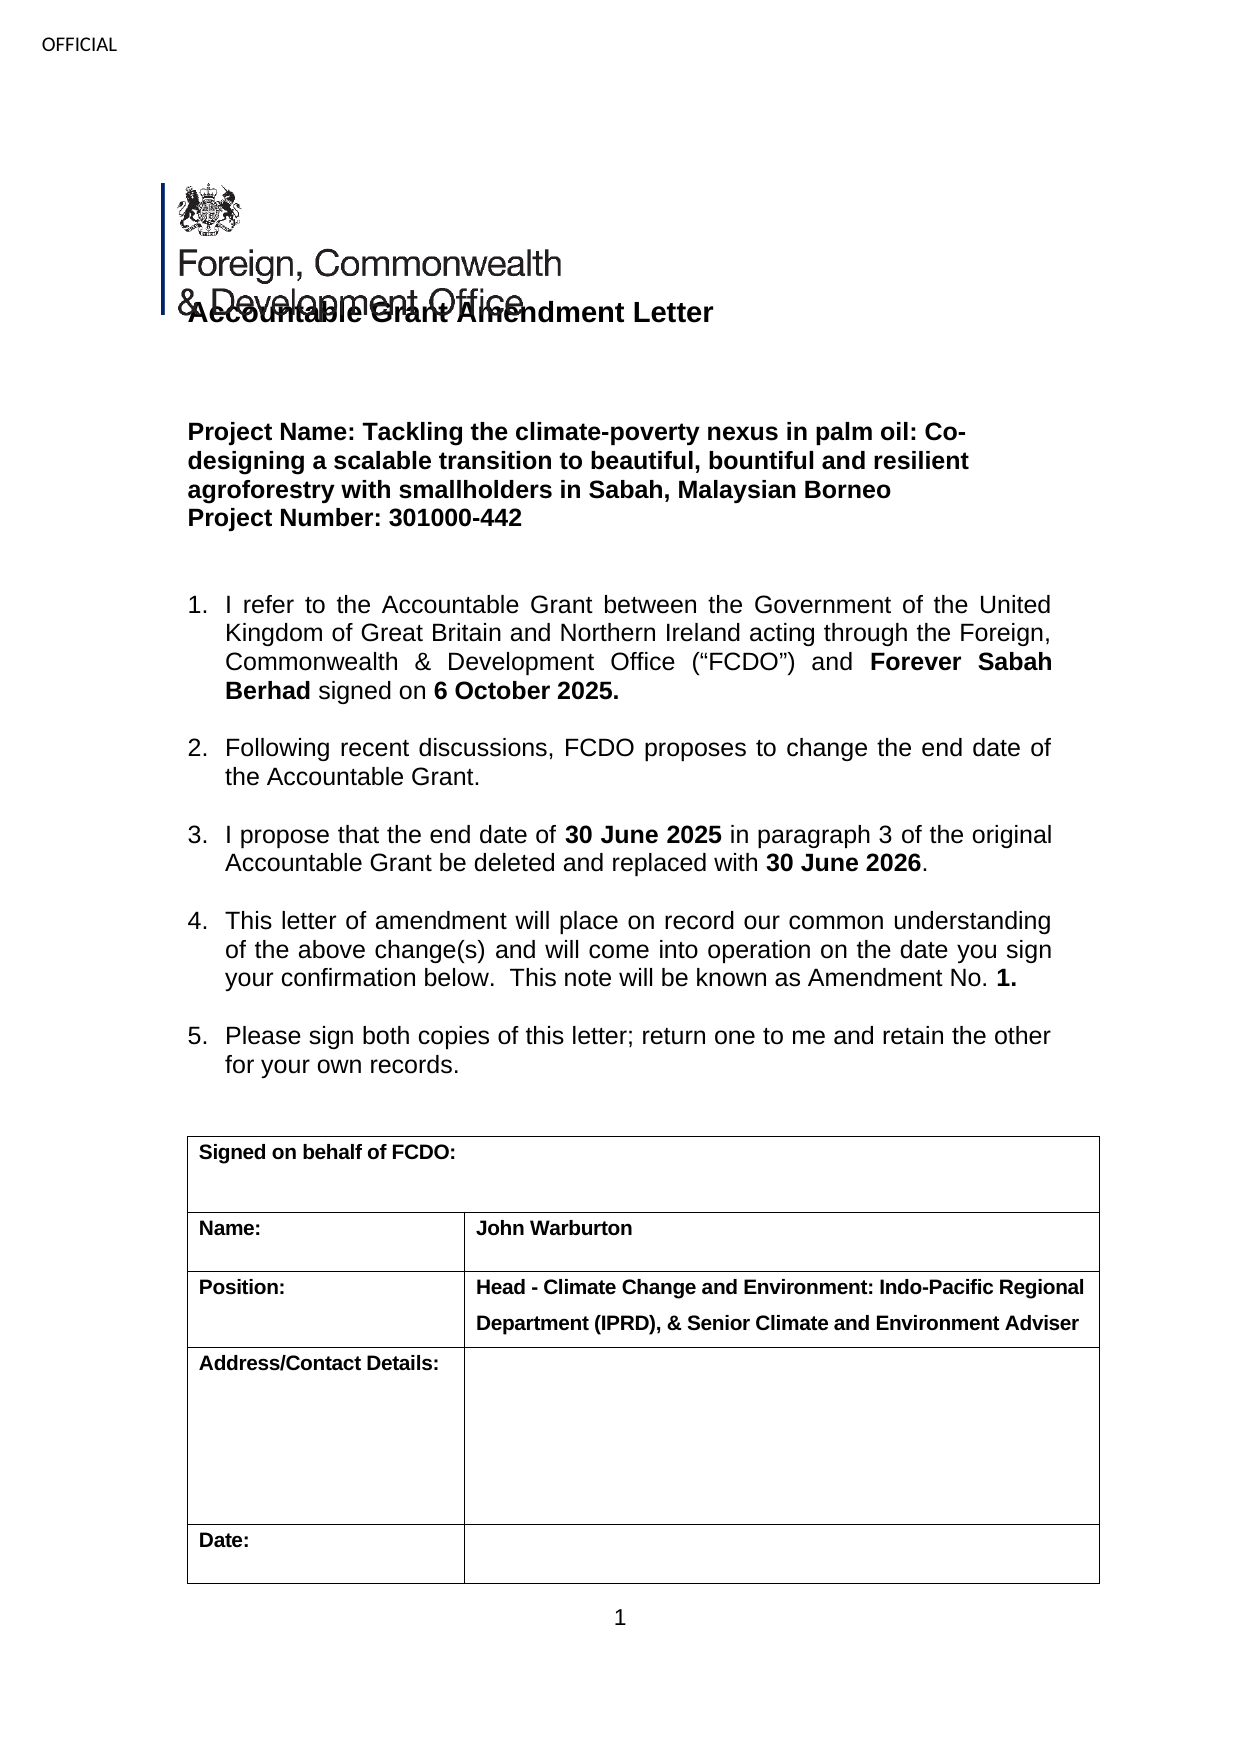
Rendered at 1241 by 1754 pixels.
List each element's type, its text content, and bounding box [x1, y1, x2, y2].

text Accountable Grant Amendment Letter [187, 295, 1053, 328]
list I propose that the end date of 30 June 2025 in paragraph 3 of the original Accountable Grant be deleted and replaced with 30 June 2026. [187, 819, 1053, 877]
text Project Number: 301000-442 [187, 503, 1053, 532]
table_cell Address/Contact Details: [188, 1348, 464, 1524]
table_header Signed on behalf of FCDO: [188, 1137, 1099, 1212]
table_cell Name: [188, 1213, 464, 1271]
table_cell Position: [188, 1272, 464, 1347]
text Project Name: Tackling the climate-poverty nexus in palm oil: Co-designing a scalable transition to beautiful, bountiful and resilient agroforestry with smallholders in Sabah, Malaysian Borneo [187, 417, 1053, 503]
list I refer to the Accountable Grant between the Government of the United Kingdom of Great Britain and Northern Ireland acting through the Foreign, Commonwealth & Development Office (“FCDO”) and Forever Sabah Berhad signed on 6 October 2025. [187, 589, 1053, 704]
table_cell [465, 1348, 1099, 1524]
table_cell [465, 1525, 1099, 1583]
table_cell Date: [188, 1525, 464, 1583]
list Please sign both copies of this letter; return one to me and retain the other for your own records. [187, 1021, 1053, 1078]
list This letter of amendment will place on record our common understanding of the above change(s) and will come into operation on the date you sign your confirmation below. This note will be known as Amendment No. 1. [187, 906, 1053, 992]
table_cell John Warburton [465, 1213, 1099, 1271]
table_cell Head - Climate Change and Environment: Indo-Pacific Regional Department (IPRD), & Senior Climate and Environment Adviser [465, 1272, 1099, 1347]
list Following recent discussions, FCDO proposes to change the end date of the Accountable Grant. [187, 733, 1053, 791]
